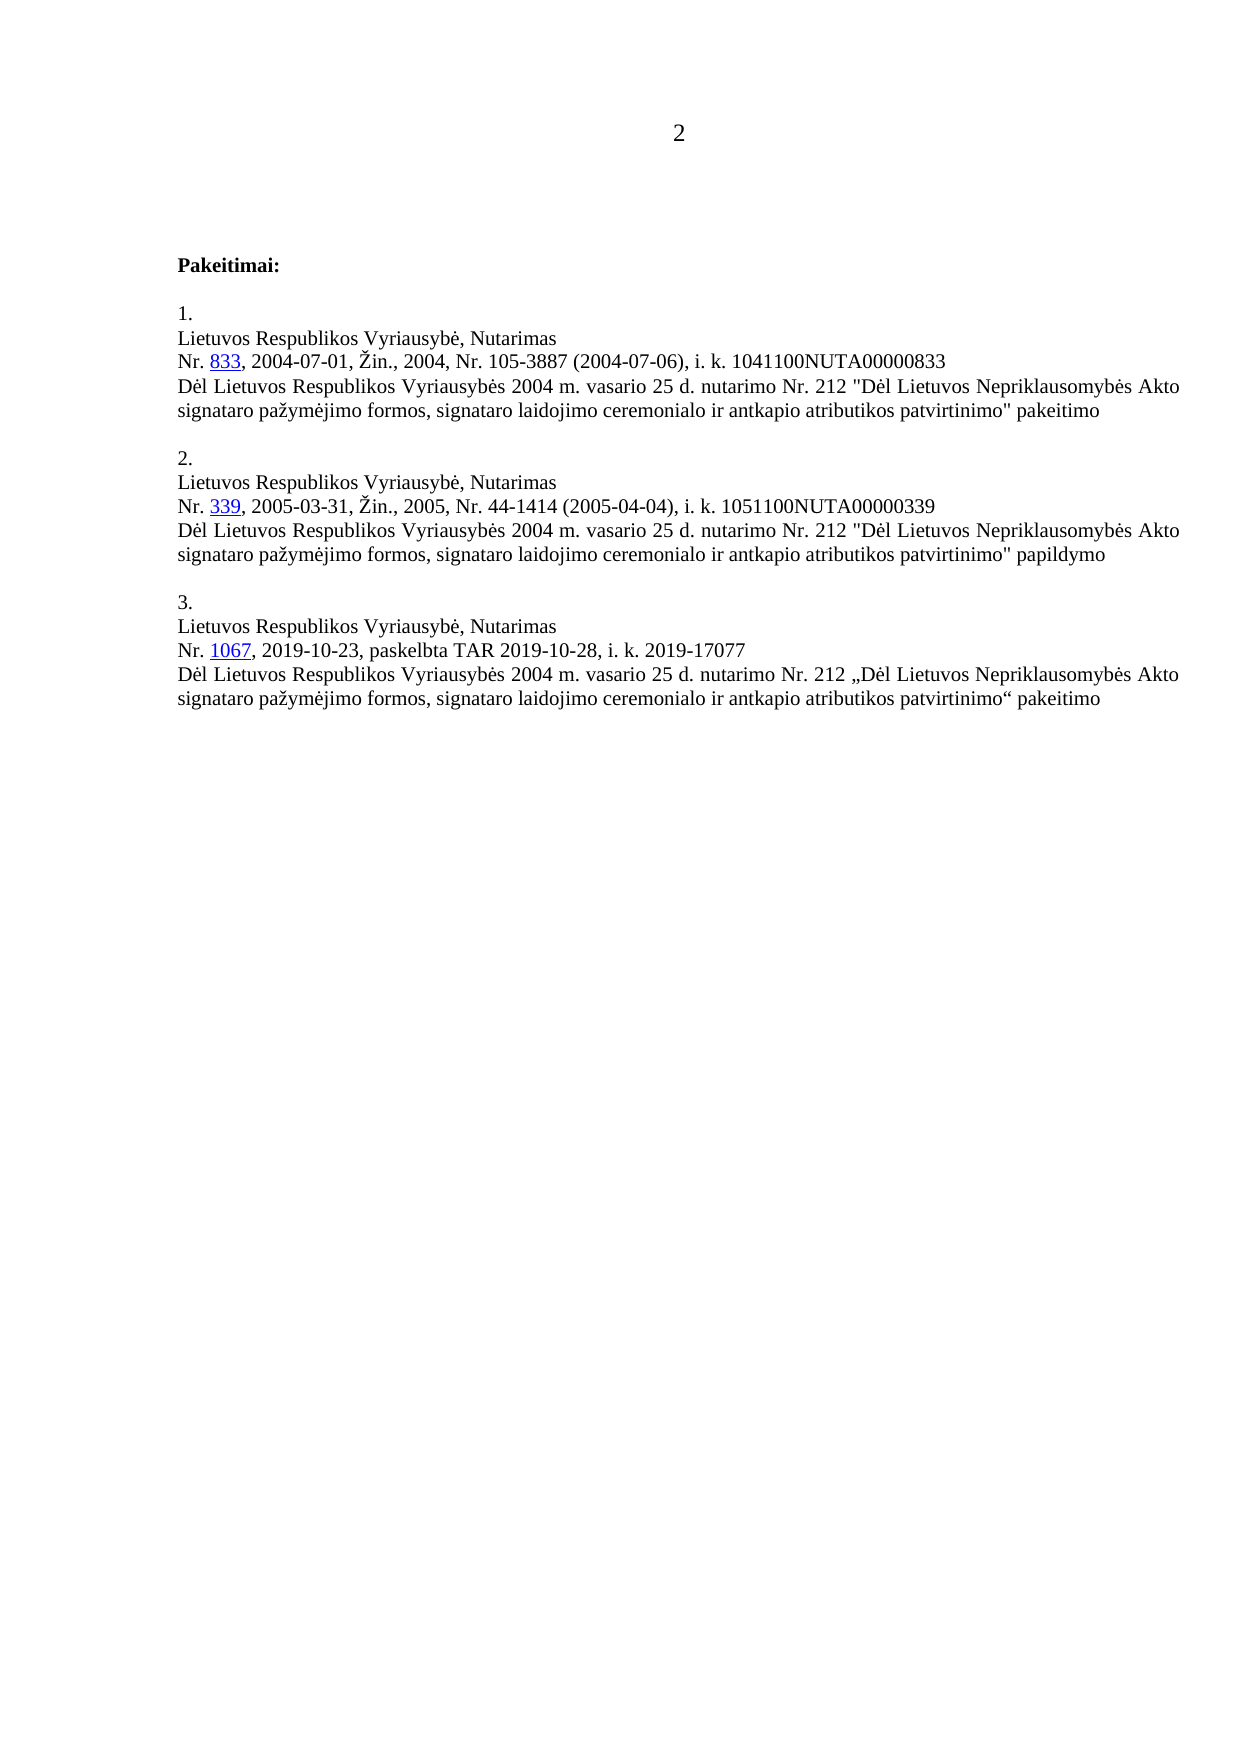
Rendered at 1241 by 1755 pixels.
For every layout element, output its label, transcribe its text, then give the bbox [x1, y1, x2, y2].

text 3. [177, 590, 1181, 614]
text Dėl Lietuvos Respublikos Vyriausybės 2004 m. vasario 25 d. nutarimo Nr. 212 „Dėl Lietuvos Nepriklausomybės Akto signataro pažymėjimo formos, signataro laidojimo ceremonialo ir antkapio atributikos patvirtinimo“ pakeitimo [177, 662, 1181, 710]
text Lietuvos Respublikos Vyriausybė, Nutarimas [177, 614, 1181, 638]
text Pakeitimai: [177, 253, 1181, 277]
text Dėl Lietuvos Respublikos Vyriausybės 2004 m. vasario 25 d. nutarimo Nr. 212 "Dėl Lietuvos Nepriklausomybės Akto signataro pažymėjimo formos, signataro laidojimo ceremonialo ir antkapio atributikos patvirtinimo" papildymo [177, 518, 1181, 566]
text Dėl Lietuvos Respublikos Vyriausybės 2004 m. vasario 25 d. nutarimo Nr. 212 "Dėl Lietuvos Nepriklausomybės Akto signataro pažymėjimo formos, signataro laidojimo ceremonialo ir antkapio atributikos patvirtinimo" pakeitimo [177, 373, 1181, 422]
text Lietuvos Respublikos Vyriausybė, Nutarimas [177, 325, 1181, 349]
text 1. [177, 301, 1181, 325]
text Nr. 1067, 2019-10-23, paskelbta TAR 2019-10-28, i. k. 2019-17077 [177, 638, 1181, 662]
text Nr. 339, 2005-03-31, Žin., 2005, Nr. 44-1414 (2005-04-04), i. k. 1051100NUTA00000339 [177, 494, 1181, 518]
text Lietuvos Respublikos Vyriausybė, Nutarimas [177, 470, 1181, 494]
text Nr. 833, 2004-07-01, Žin., 2004, Nr. 105-3887 (2004-07-06), i. k. 1041100NUTA00000833 [177, 349, 1181, 373]
text 2. [177, 446, 1181, 470]
